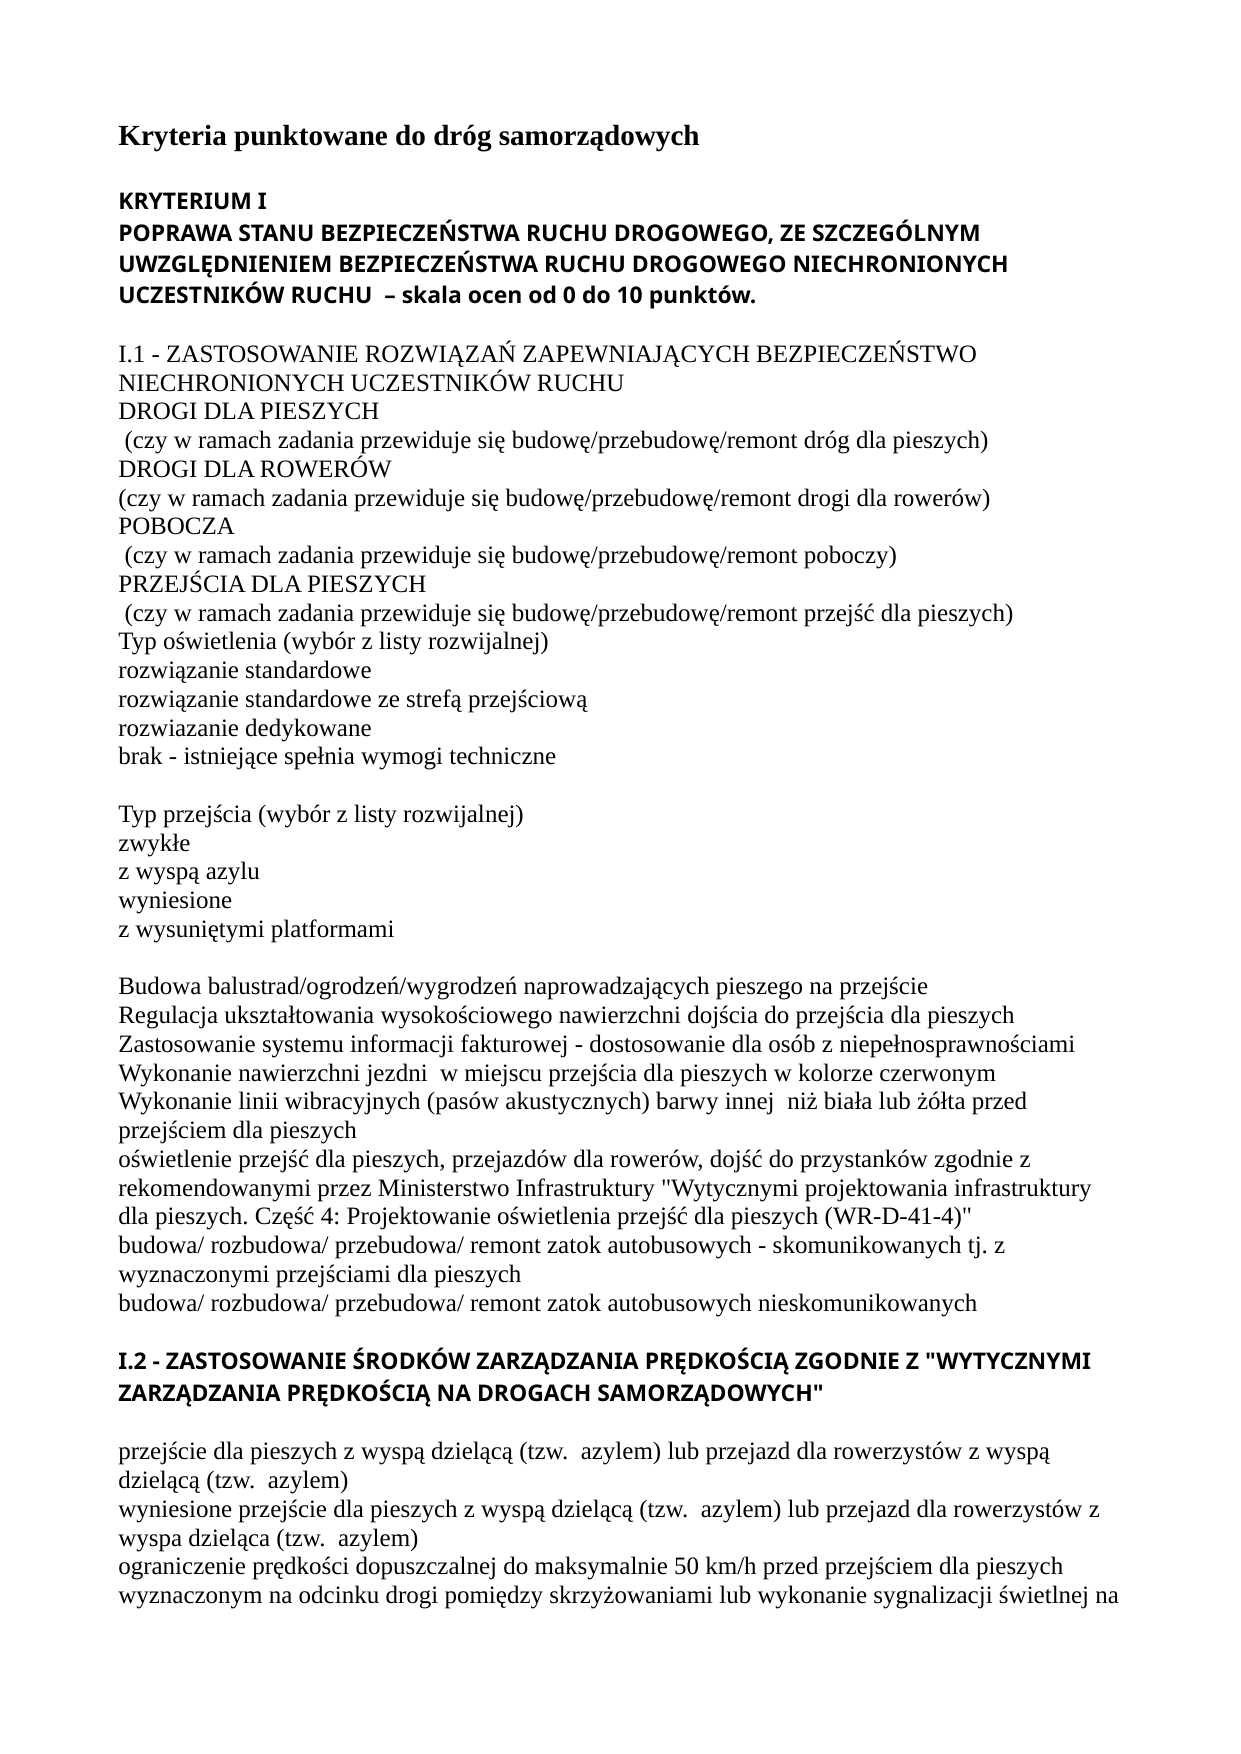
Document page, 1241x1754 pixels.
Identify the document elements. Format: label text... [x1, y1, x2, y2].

text z wyspą azylu [118, 856, 1122, 885]
text budowa/ rozbudowa/ przebudowa/ remont zatok autobusowych - skomunikowanych tj. z wyznaczonymi przejściami dla pieszych [118, 1230, 1122, 1288]
text Kryteria punktowane do dróg samorządowych [118, 118, 1122, 152]
text (czy w ramach zadania przewiduje się budowę/przebudowę/remont poboczy) [118, 540, 1122, 569]
text z wysuniętymi platformami [118, 914, 1122, 943]
text Typ przejścia (wybór z listy rozwijalnej) [118, 799, 1122, 828]
text Wykonanie nawierzchni jezdni w miejscu przejścia dla pieszych w kolorze czerwonym [118, 1058, 1122, 1086]
text PRZEJŚCIA DLA PIESZYCH [118, 569, 1122, 598]
text I.1 - ZASTOSOWANIE ROZWIĄZAŃ ZAPEWNIAJĄCYCH BEZPIECZEŃSTWO NIECHRONIONYCH UCZESTNIKÓW RUCHU [118, 339, 1122, 396]
text zwykłe [118, 828, 1122, 856]
text POBOCZA [118, 511, 1122, 540]
text rozwiązanie standardowe ze strefą przejściową [118, 684, 1122, 713]
text KRYTERIUM I [118, 185, 1122, 216]
text Budowa balustrad/ogrodzeń/wygrodzeń naprowadzających pieszego na przejście [118, 971, 1122, 1000]
text Wykonanie linii wibracyjnych (pasów akustycznych) barwy innej niż biała lub żółta przed przejściem dla pieszych [118, 1086, 1122, 1144]
text DROGI DLA PIESZYCH [118, 396, 1122, 425]
text brak - istniejące spełnia wymogi techniczne [118, 741, 1122, 770]
text wyniesione [118, 885, 1122, 914]
text Zastosowanie systemu informacji fakturowej - dostosowanie dla osób z niepełnosprawnościami [118, 1029, 1122, 1058]
text ograniczenie prędkości dopuszczalnej do maksymalnie 50 km/h przed przejściem dla pieszych wyznaczonym na odcinku drogi pomiędzy skrzyżowaniami lub wykonanie sygnalizacji świetlnej na [118, 1551, 1122, 1609]
text (czy w ramach zadania przewiduje się budowę/przebudowę/remont drogi dla rowerów) [118, 483, 1122, 511]
text Regulacja ukształtowania wysokościowego nawierzchni dojścia do przejścia dla pieszych [118, 1000, 1122, 1029]
text przejście dla pieszych z wyspą dzielącą (tzw. azylem) lub przejazd dla rowerzystów z wyspą dzielącą (tzw. azylem) [118, 1436, 1122, 1494]
text oświetlenie przejść dla pieszych, przejazdów dla rowerów, dojść do przystanków zgodnie z rekomendowanymi przez Ministerstwo Infrastruktury "Wytycznymi projektowania infrastruktury dla pieszych. Część 4: Projektowanie oświetlenia przejść dla pieszych (WR-D-41-4)" [118, 1144, 1122, 1230]
text wyniesione przejście dla pieszych z wyspą dzielącą (tzw. azylem) lub przejazd dla rowerzystów z wyspa dzieląca (tzw. azylem) [118, 1494, 1122, 1551]
text DROGI DLA ROWERÓW [118, 454, 1122, 483]
text POPRAWA STANU BEZPIECZEŃSTWA RUCHU DROGOWEGO, ZE SZCZEGÓLNYM UWZGLĘDNIENIEM BEZPIECZEŃSTWA RUCHU DROGOWEGO NIECHRONIONYCH UCZESTNIKÓW RUCHU – skala ocen od 0 do 10 punktów. [118, 216, 1122, 310]
text I.2 - ZASTOSOWANIE ŚRODKÓW ZARZĄDZANIA PRĘDKOŚCIĄ ZGODNIE Z "WYTYCZNYMI ZARZĄDZANIA PRĘDKOŚCIĄ NA DROGACH SAMORZĄDOWYCH" [118, 1345, 1122, 1408]
text (czy w ramach zadania przewiduje się budowę/przebudowę/remont dróg dla pieszych) [118, 425, 1122, 454]
text rozwiazanie dedykowane [118, 713, 1122, 741]
text budowa/ rozbudowa/ przebudowa/ remont zatok autobusowych nieskomunikowanych [118, 1288, 1122, 1316]
text Typ oświetlenia (wybór z listy rozwijalnej) [118, 626, 1122, 655]
text rozwiązanie standardowe [118, 655, 1122, 684]
text (czy w ramach zadania przewiduje się budowę/przebudowę/remont przejść dla pieszych) [118, 598, 1122, 626]
